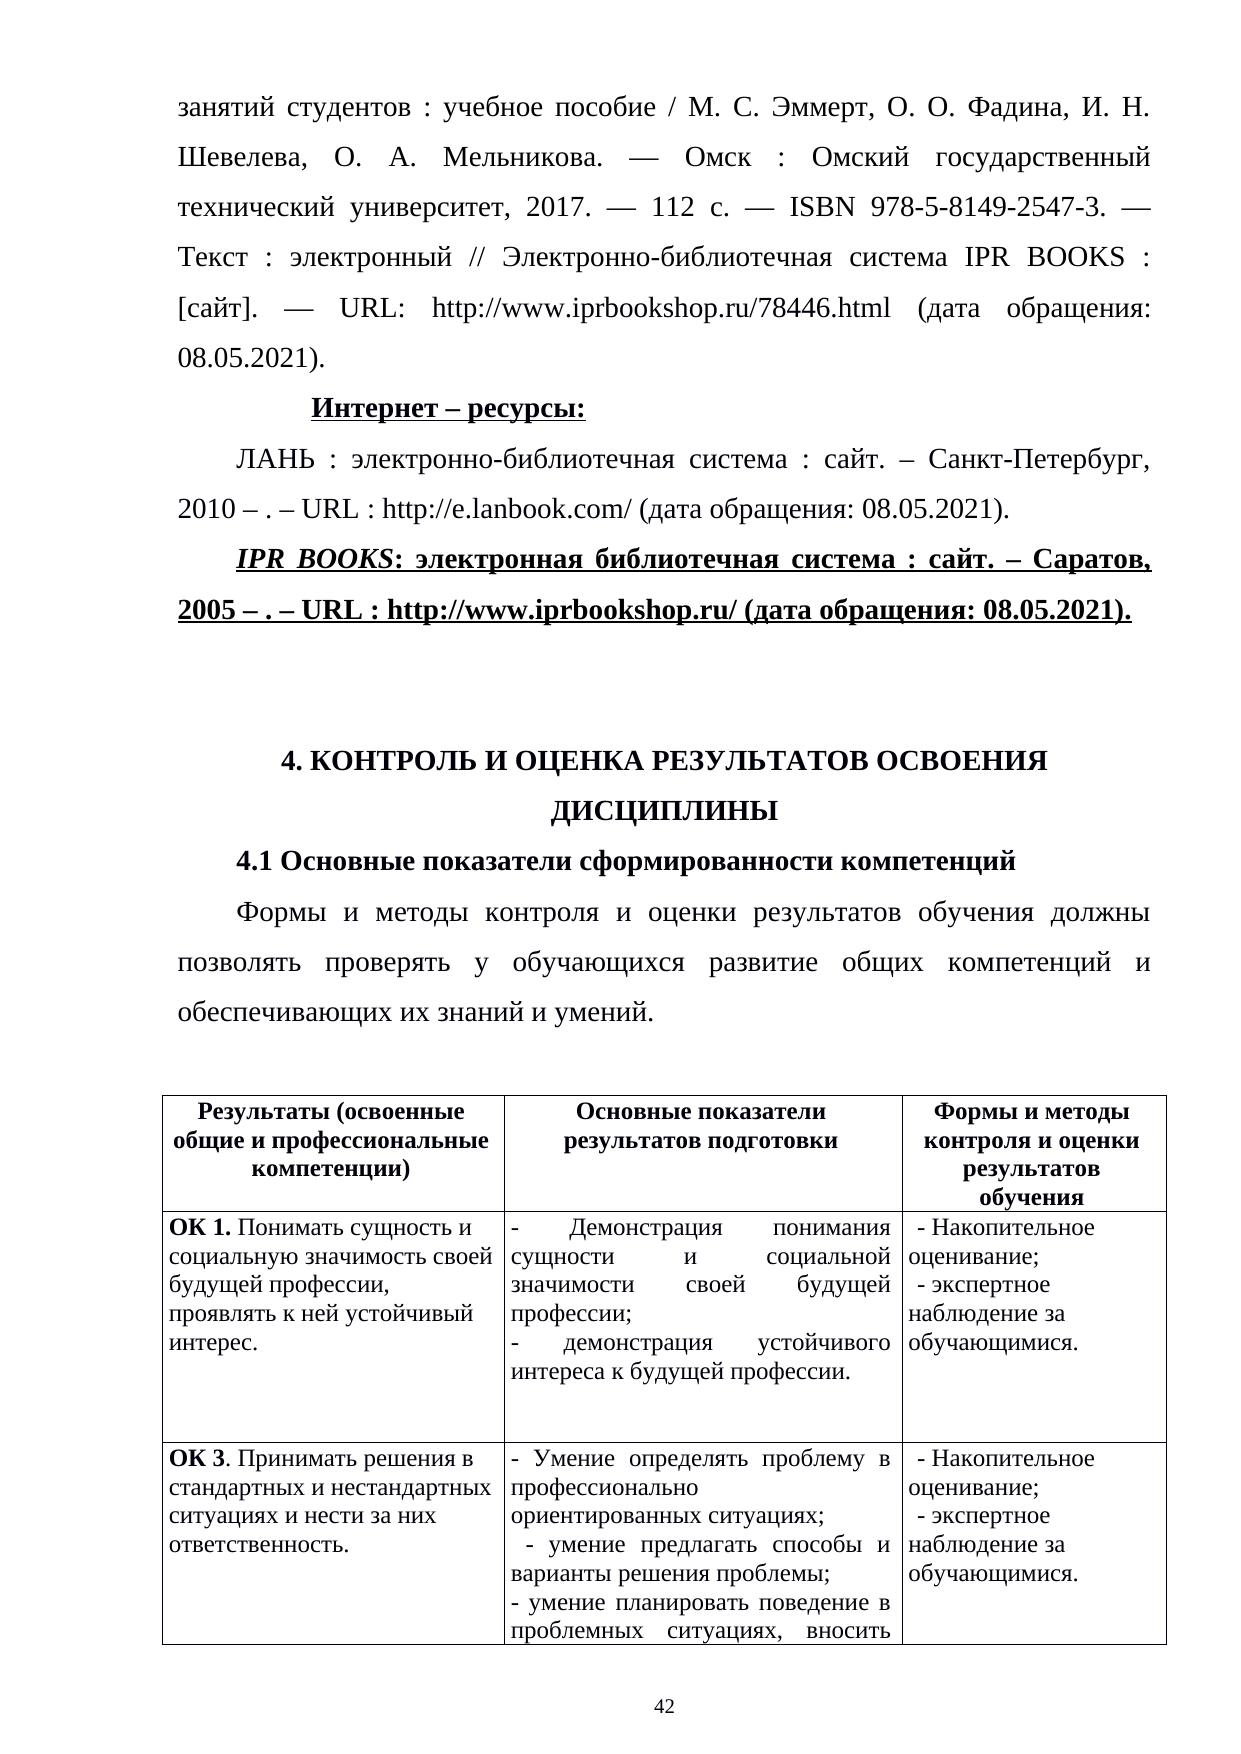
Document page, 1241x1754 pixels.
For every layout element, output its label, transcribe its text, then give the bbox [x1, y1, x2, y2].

table_cell - Накопительное оценивание; - экспертное наблюдение за обучающимися. [903, 1212, 1166, 1442]
list Интернет – ресурсы: [252, 391, 1152, 424]
text занятий студентов : учебное пособие / М. С. Эммерт, О. О. Фадина, И. Н. Шевелева, О. А. Мельникова. — Омск : Омский государственный технический университет, 2017. — 112 c. — ISBN 978-5-8149-2547-3. — Текст : электронный // Электронно-библиотечная система IPR BOOKS : [сайт]. — URL: http://www.iprbookshop.ru/78446.html (дата обращения: 08.05.2021). [177, 89, 1152, 374]
text 4.1 Основные показатели сформированности компетенций [177, 843, 1152, 877]
text Формы и методы контроля и оценки результатов обучения должны позволять проверять у обучающихся развитие общих компетенций и обеспечивающих их знаний и умений. [177, 894, 1152, 1028]
text IPR BOOKS: электронная библиотечная система : сайт. – Саратов, 2005 – . – URL : http://www.iprbookshop.ru/ (дата обращения: 08.05.2021). [177, 541, 1152, 625]
table_header Основные показатели результатов подготовки [505, 1096, 902, 1211]
table_header Формы и методы контроля и оценки результатов обучения [903, 1096, 1166, 1211]
table_cell - Демонстрация понимания сущности и социальной значимости своей будущей профессии; - демонстрация устойчивого интереса к будущей профессии. [505, 1212, 902, 1442]
text ЛАНЬ : электронно-библиотечная система : сайт. – Санкт-Петербург, 2010 – . – URL : http://e.lanbook.com/ (дата обращения: 08.05.2021). [177, 441, 1152, 525]
table_header Результаты (освоенные общие и профессиональные компетенции) [163, 1096, 504, 1211]
table_cell - Умение определять проблему в профессионально ориентированных ситуациях; - умение предлагать способы и варианты решения проблемы; - умение планировать поведение в проблемных ситуациях, вносить [505, 1443, 902, 1644]
table_cell ОК 1. Понимать сущность и социальную значимость своей будущей профессии, проявлять к ней устойчивый интерес. [163, 1212, 504, 1442]
table_cell - Накопительное оценивание; - экспертное наблюдение за обучающимися. [903, 1443, 1166, 1644]
text 4. Контроль и оценка результатов освоения Дисциплины [177, 743, 1152, 827]
table_cell ОК 3. Принимать решения в стандартных и нестандартных ситуациях и нести за них ответственность. [163, 1443, 504, 1644]
